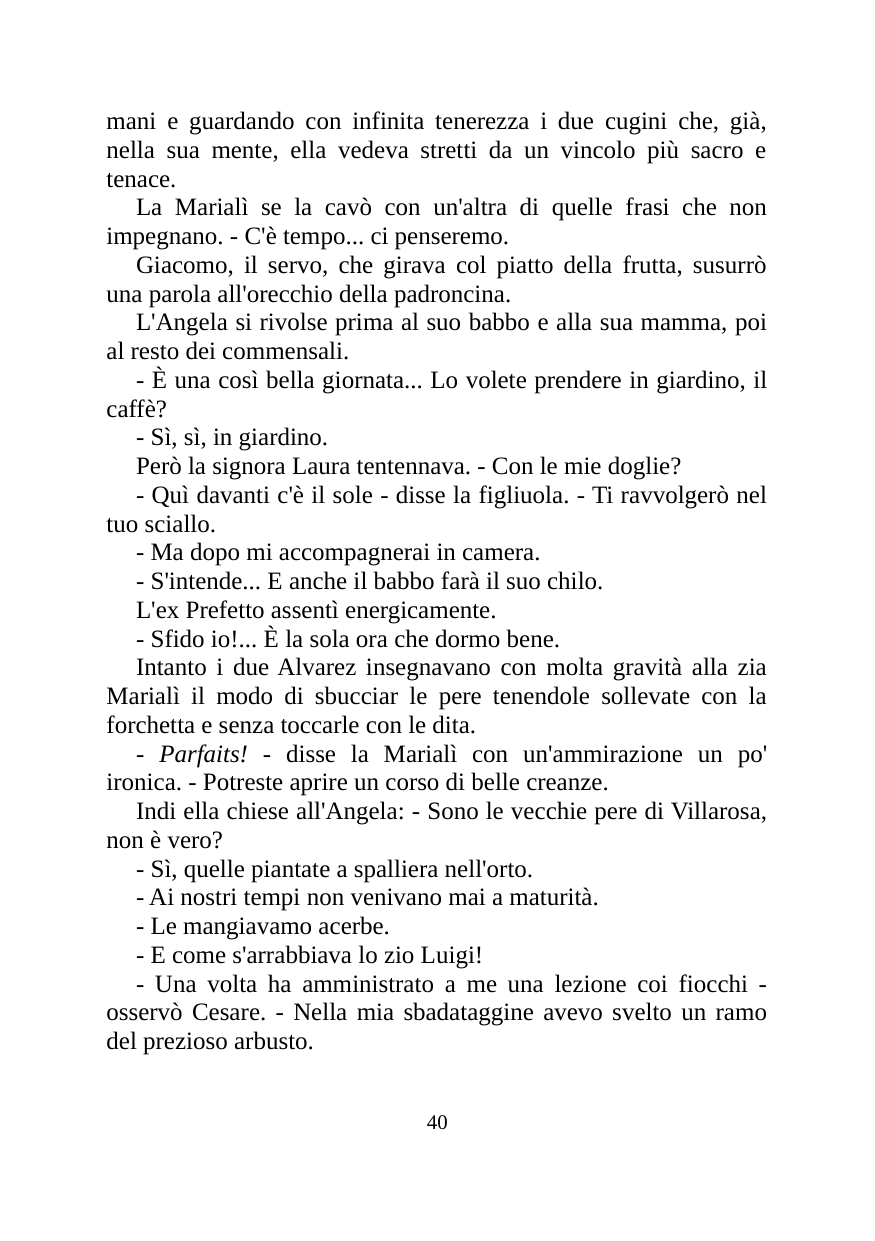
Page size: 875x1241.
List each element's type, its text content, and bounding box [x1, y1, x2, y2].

text - Sfido io!... È la sola ora che dormo bene. [106, 624, 768, 652]
text Intanto i due Alvarez insegnavano con molta gravità alla zia Marialì il modo di sbucciar le pere tenendole sollevate con la forchetta e senza toccarle con le dita. [106, 652, 768, 739]
text - Quì davanti c'è il sole - disse la figliuola. - Ti ravvolgerò nel tuo sciallo. [106, 480, 768, 537]
text - Sì, sì, in giardino. [106, 422, 768, 451]
text L'ex Prefetto assentì energicamente. [106, 595, 768, 624]
text - Parfaits! - disse la Marialì con un'ammirazione un po' ironica. - Potreste aprire un corso di belle creanze. [106, 739, 768, 796]
text Giacomo, il servo, che girava col piatto della frutta, susurrò una parola all'orecchio della padroncina. [106, 250, 768, 307]
text La Marialì se la cavò con un'altra di quelle frasi che non impegnano. - C'è tempo... ci penseremo. [106, 192, 768, 250]
text - S'intende... E anche il babbo farà il suo chilo. [106, 566, 768, 595]
text L'Angela si rivolse prima al suo babbo e alla sua mamma, poi al resto dei commensali. [106, 307, 768, 365]
text - E come s'arrabbiava lo zio Luigi! [106, 940, 768, 969]
text Però la signora Laura tentennava. - Con le mie doglie? [106, 451, 768, 480]
text - Ai nostri tempi non venivano mai a maturità. [106, 882, 768, 911]
text - Ma dopo mi accompagnerai in camera. [106, 537, 768, 566]
text Indi ella chiese all'Angela: - Sono le vecchie pere di Villarosa, non è vero? [106, 796, 768, 854]
text mani e guardando con infinita tenerezza i due cugini che, già, nella sua mente, ella vedeva stretti da un vincolo più sacro e tenace. [106, 106, 768, 192]
text - È una così bella giornata... Lo volete prendere in giardino, il caffè? [106, 365, 768, 422]
text - Una volta ha amministrato a me una lezione coi fiocchi - osservò Cesare. - Nella mia sbadataggine avevo svelto un ramo del prezioso arbusto. [106, 969, 768, 1055]
text - Le mangiavamo acerbe. [106, 911, 768, 940]
text - Sì, quelle piantate a spalliera nell'orto. [106, 854, 768, 882]
